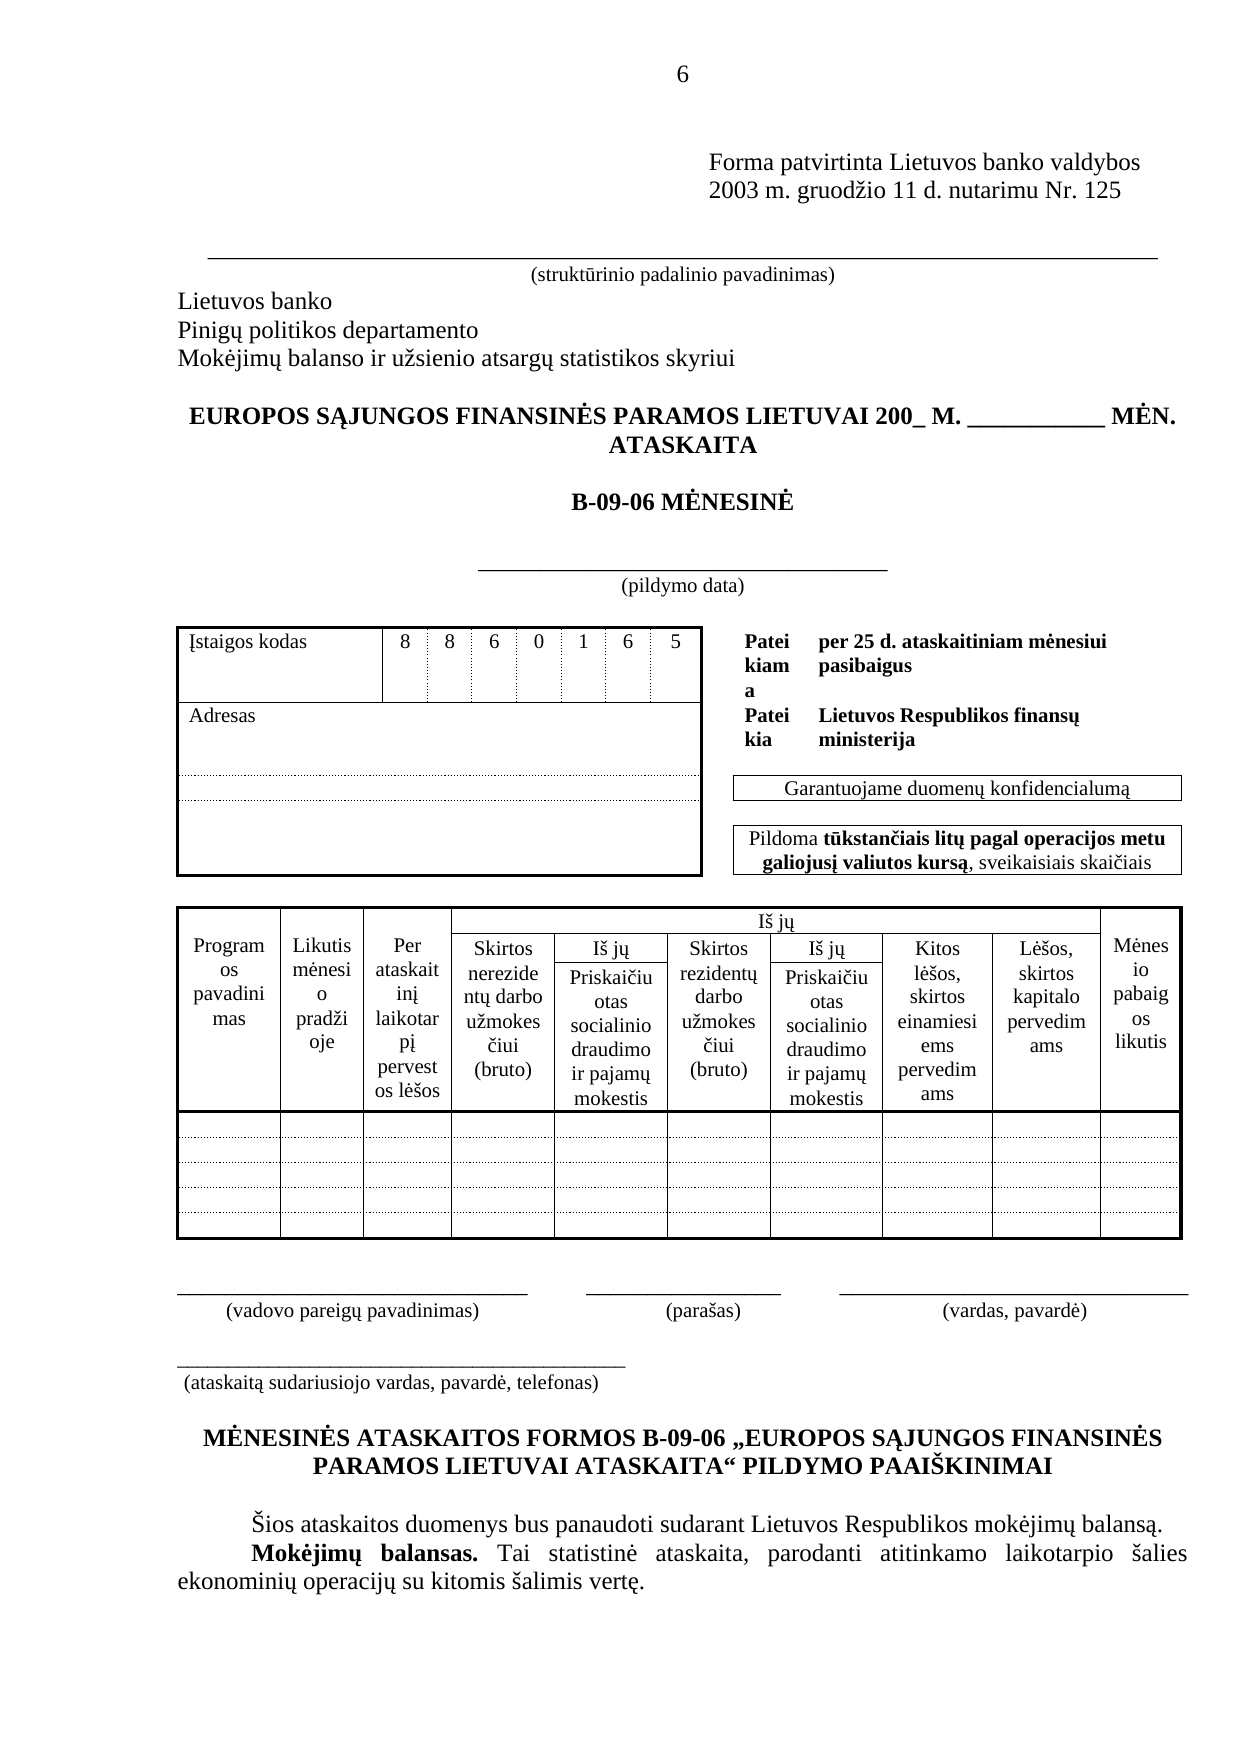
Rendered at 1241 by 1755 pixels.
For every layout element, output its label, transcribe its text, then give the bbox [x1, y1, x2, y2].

text MĖNESINĖS ATASKAITOS FORMOS B-09-06 „Europos Sąjungos finansinės paramos Lietuvai ataskaita“ PILDYMO PAAIŠKINIMAI [177, 1423, 1188, 1480]
table_cell [281, 1212, 363, 1237]
text Mokėjimų balanso ir užsienio atsargų statistikos skyriui [177, 343, 1188, 372]
table_cell [733, 751, 1181, 775]
table_cell [452, 1212, 554, 1237]
text (vadovo pareigų pavadinimas) (parašas) (vardas, pavardė) [177, 1298, 1188, 1322]
table_cell [555, 1187, 667, 1212]
table_cell [771, 1113, 882, 1137]
table_cell [555, 1212, 667, 1237]
table_cell [1101, 1137, 1179, 1162]
table_cell [281, 1162, 363, 1187]
table_cell [179, 751, 700, 775]
table_cell Lietuvos Respublikos finansų ministerija [807, 702, 1181, 751]
table_cell [364, 1162, 451, 1187]
table_cell [179, 1212, 280, 1237]
table_cell Priskaičiuotas socialinio draudimo ir pajamų mokestis [555, 963, 667, 1109]
table_cell Iš jų [555, 934, 667, 962]
table_cell [703, 702, 733, 751]
table_cell [883, 1113, 992, 1137]
table_cell [993, 1162, 1100, 1187]
table_cell [364, 1212, 451, 1237]
table_cell [703, 751, 733, 775]
table_cell [179, 825, 700, 874]
table_cell [993, 1187, 1100, 1212]
table_cell Adresas [179, 703, 700, 751]
table_cell [668, 1113, 770, 1137]
table_cell [452, 1113, 554, 1137]
table_cell [179, 1137, 280, 1162]
table_cell [281, 1187, 363, 1212]
table_cell Priskaičiuotas socialinio draudimo ir pajamų mokestis [771, 963, 882, 1109]
table_cell Pateikia [733, 702, 807, 751]
table_cell [1101, 1187, 1179, 1212]
table_cell [703, 800, 733, 825]
table_cell [883, 1212, 992, 1237]
table_cell Kitos lėšos, skirtos einamiesiems pervedimams [883, 934, 992, 1109]
table_header Per ataskaitinį laikotarpį pervestos lėšos [364, 909, 451, 1109]
table_cell Lėšos, skirtos kapitalo pervedimams [993, 934, 1100, 1109]
table_header Iš jų [452, 909, 1100, 933]
table_cell [452, 1162, 554, 1187]
table_cell [1101, 1113, 1179, 1137]
table_cell [452, 1187, 554, 1212]
table_cell [668, 1187, 770, 1212]
table_cell Skirtos nerezidentų darbo užmokesčiui (bruto) [452, 934, 554, 1109]
table_header Likutis mėnesio pradžioje [281, 909, 363, 1109]
table_cell [993, 1137, 1100, 1162]
table_header 8 [427, 629, 472, 702]
table_cell [281, 1113, 363, 1137]
table_cell [452, 1137, 554, 1162]
table_header Įstaigos kodas [179, 629, 382, 702]
table_cell Iš jų [771, 934, 882, 962]
table_header 0 [516, 629, 561, 702]
table_cell [1101, 1212, 1179, 1237]
text (ataskaitą sudariusiojo vardas, pavardė, telefonas) [177, 1370, 1188, 1394]
text ____________________________________________________________________________ [177, 233, 1188, 262]
table_cell [179, 1162, 280, 1187]
table_cell [733, 801, 1181, 825]
table_cell [668, 1137, 770, 1162]
text 2003 m. gruodžio 11 d. nutarimu Nr. 125 [177, 176, 1188, 204]
table_header Mėnesio pabaigos likutis [1101, 909, 1179, 1109]
table_cell [883, 1162, 992, 1187]
table_cell [179, 775, 700, 800]
text B-09-06 MĖNESINĖ [177, 487, 1188, 516]
table_cell [883, 1187, 992, 1212]
text Šios ataskaitos duomenys bus panaudoti sudarant Lietuvos Respublikos mokėjimų balansą. [177, 1509, 1188, 1538]
text Pinigų politikos departamento [177, 315, 1188, 343]
table_cell [771, 1137, 882, 1162]
table_header 6 [606, 629, 650, 702]
table_cell [993, 1113, 1100, 1137]
table_cell [364, 1113, 451, 1137]
text Forma patvirtinta Lietuvos banko valdybos [177, 147, 1188, 176]
table_cell [771, 1162, 882, 1187]
table_cell [179, 800, 700, 825]
table_cell Garantuojame duomenų konfidencialumą [734, 776, 1181, 800]
table_header Programos pavadinimas [179, 909, 280, 1109]
table_header 1 [561, 629, 606, 702]
table_cell [668, 1212, 770, 1237]
table_cell [179, 1113, 280, 1137]
table_header [703, 626, 733, 702]
table_cell [364, 1137, 451, 1162]
table_cell [179, 1187, 280, 1212]
table_cell [703, 825, 733, 874]
table_cell [883, 1137, 992, 1162]
table_cell [1101, 1162, 1179, 1187]
table_cell [364, 1187, 451, 1212]
table_cell [703, 775, 733, 800]
table_header 8 [383, 629, 427, 702]
table_cell [771, 1212, 882, 1237]
table_cell [555, 1113, 667, 1137]
table_cell Skirtos rezidentų darbo užmokesčiui (bruto) [668, 934, 770, 1109]
text (pildymo data) [177, 573, 1188, 597]
table_header 6 [472, 629, 516, 702]
table_cell [555, 1137, 667, 1162]
text Lietuvos banko [177, 286, 1188, 315]
text (struktūrinio padalinio pavadinimas) [177, 262, 1188, 286]
table_header 5 [650, 629, 700, 702]
text EUROPOS SĄJUNGOS FINANSINĖS PARAMOS LIETUVAI 200_ M. ___________ MĖN. ATASKAITA [177, 401, 1188, 458]
table_cell [771, 1187, 882, 1212]
table_cell [281, 1137, 363, 1162]
table_cell Pildoma tūkstančiais litų pagal operacijos metu galiojusį valiutos kursą, sveikaisiais skaičiais [734, 826, 1181, 874]
table_cell [993, 1212, 1100, 1237]
table_header per 25 d. ataskaitiniam mėnesiui pasibaigus [807, 626, 1181, 702]
table_cell [555, 1162, 667, 1187]
text Mokėjimų balansas. Tai statistinė ataskaita, parodanti atitinkamo laikotarpio šalies ekonominių operacijų su kitomis šalimis vertę. [177, 1538, 1188, 1595]
table_cell [668, 1162, 770, 1187]
table_header Pateikiama [733, 626, 807, 702]
